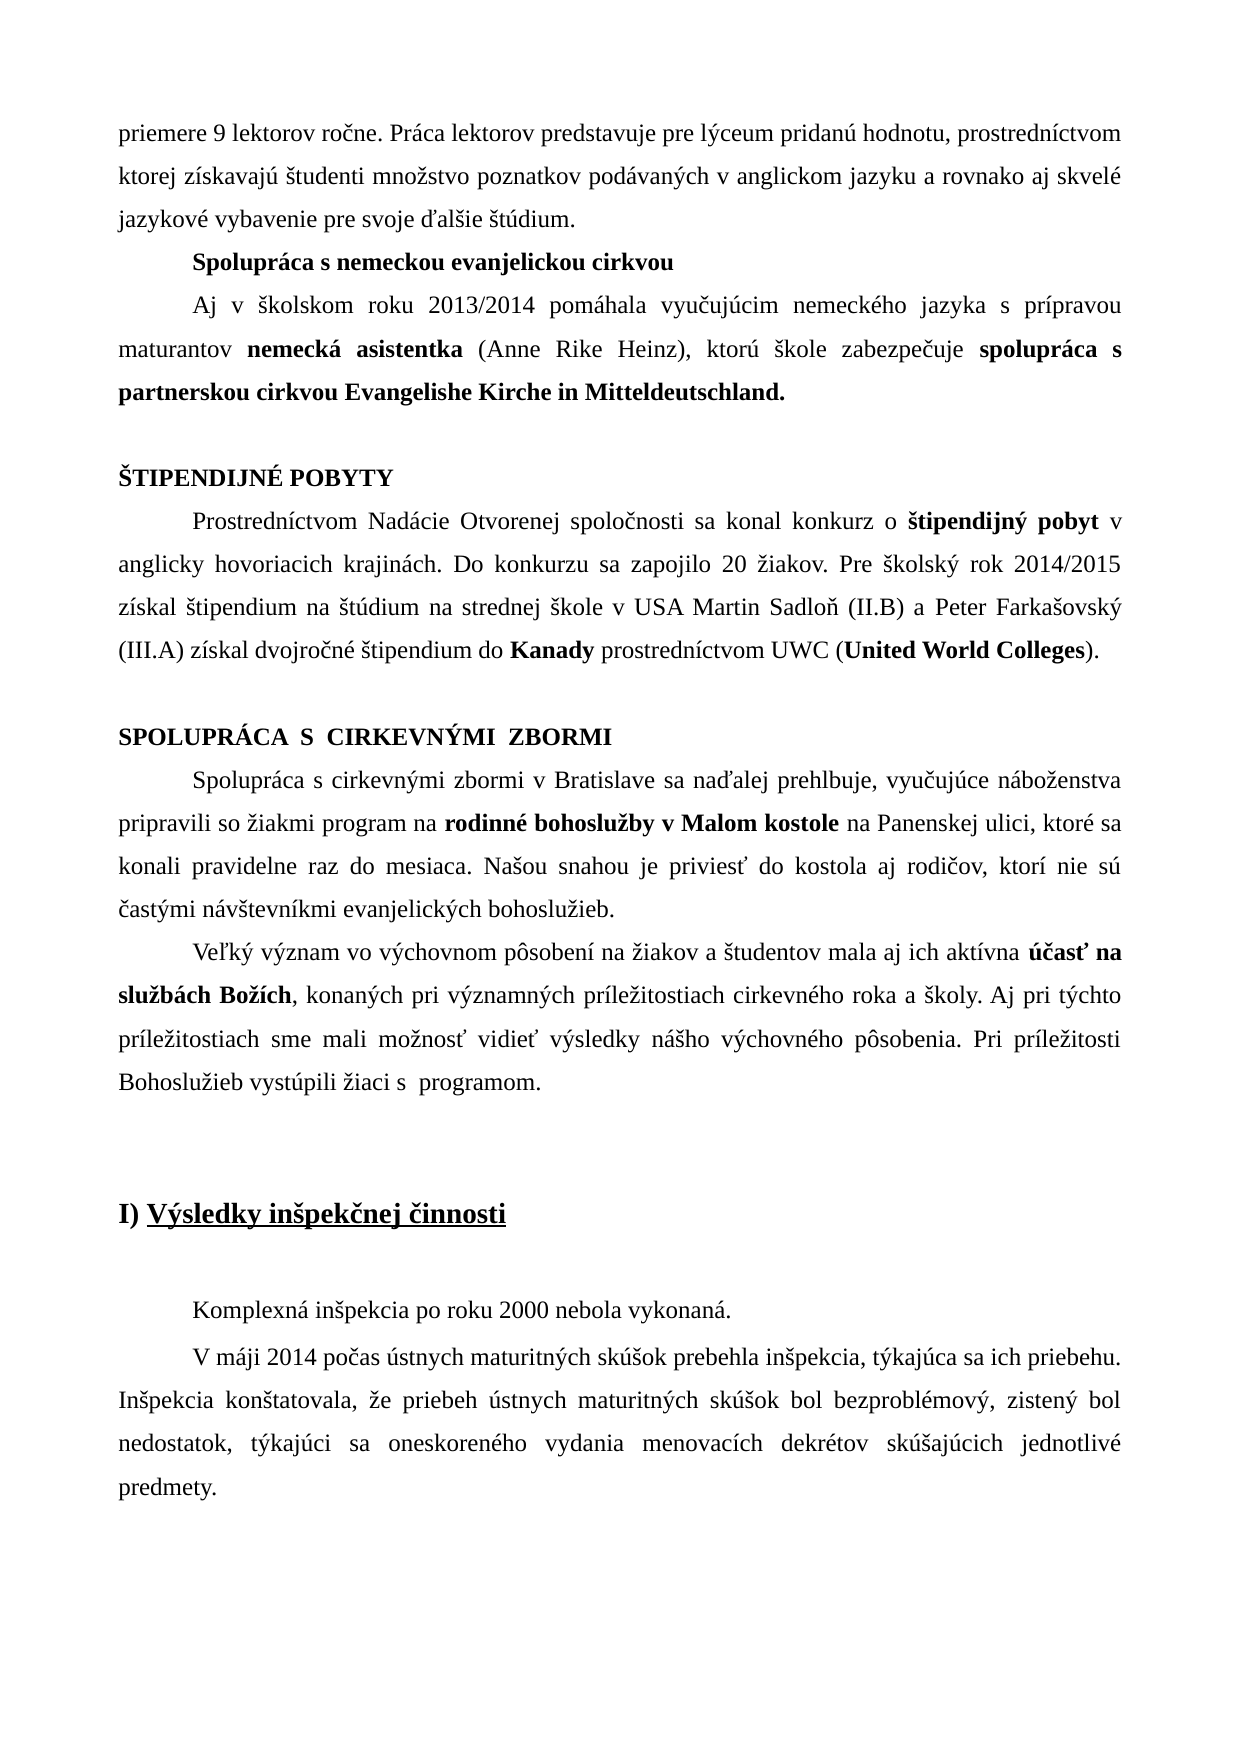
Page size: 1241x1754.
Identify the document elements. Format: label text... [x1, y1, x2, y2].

text priemere 9 lektorov ročne. Práca lektorov predstavuje pre lýceum pridanú hodnotu, prostredníctvom ktorej získavajú študenti množstvo poznatkov podávaných v anglickom jazyku a rovnako aj skvelé jazykové vybavenie pre svoje ďalšie štúdium. [118, 118, 1122, 233]
text Prostredníctvom Nadácie Otvorenej spoločnosti sa konal konkurz o štipendijný pobyt v anglicky hovoriacich krajinách. Do konkurzu sa zapojilo 20 žiakov. Pre školský rok 2014/2015 získal štipendium na štúdium na strednej škole v USA Martin Sadloň (II.B) a Peter Farkašovský (III.A) získal dvojročné štipendium do Kanady prostredníctvom UWC (United World Colleges). [118, 506, 1122, 664]
text ŠTIPENDIJNÉ POBYTY [118, 463, 1122, 492]
text I) Výsledky inšpekčnej činnosti [118, 1196, 1122, 1231]
text Spolupráca s cirkevnými zbormi v Bratislave sa naďalej prehlbuje, vyučujúce náboženstva pripravili so žiakmi program na rodinné bohoslužby v Malom kostole na Panenskej ulici, ktoré sa konali pravidelne raz do mesiaca. Našou snahou je priviesť do kostola aj rodičov, ktorí nie sú častými návštevníkmi evanjelických bohoslužieb. [118, 765, 1122, 923]
text Komplexná inšpekcia po roku 2000 nebola vykonaná. [118, 1291, 1122, 1325]
text SPOLUPRÁCA S CIRKEVNÝMI ZBORMI [118, 722, 1122, 751]
text Spolupráca s nemeckou evanjelickou cirkvou [118, 247, 1122, 276]
text V máji 2014 počas ústnych maturitných skúšok prebehla inšpekcia, týkajúca sa ich priebehu. Inšpekcia konštatovala, že priebeh ústnych maturitných skúšok bol bezproblémový, zistený bol nedostatok, týkajúci sa oneskoreného vydania menovacích dekrétov skúšajúcich jednotlivé predmety. [118, 1342, 1122, 1500]
text Aj v školskom roku 2013/2014 pomáhala vyučujúcim nemeckého jazyka s prípravou maturantov nemecká asistentka (Anne Rike Heinz), ktorú škole zabezpečuje spolupráca s partnerskou cirkvou Evangelishe Kirche in Mitteldeutschland. [118, 291, 1122, 406]
text Veľký význam vo výchovnom pôsobení na žiakov a študentov mala aj ich aktívna účasť na službách Božích, konaných pri významných príležitostiach cirkevného roka a školy. Aj pri týchto príležitostiach sme mali možnosť vidieť výsledky nášho výchovného pôsobenia. Pri príležitosti Bohoslužieb vystúpili žiaci s programom. [118, 937, 1122, 1096]
